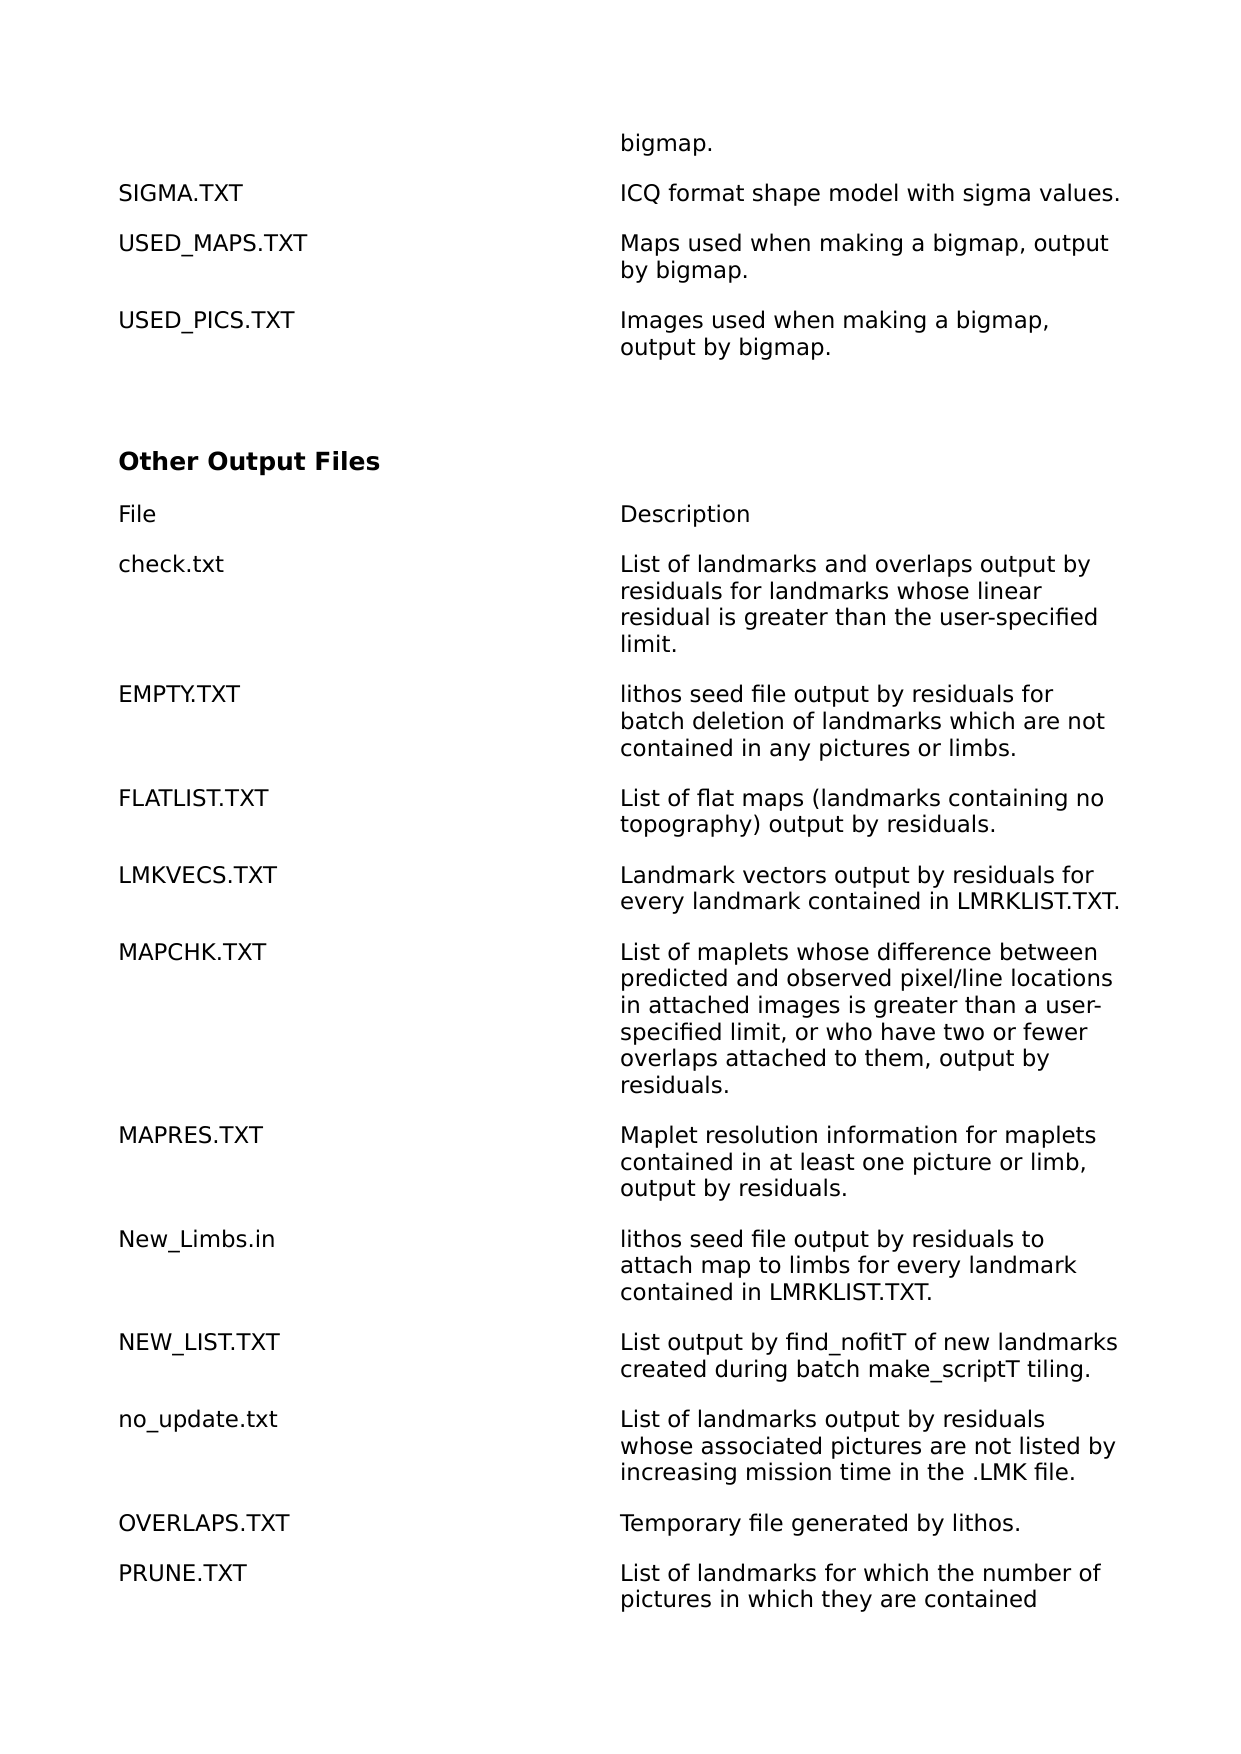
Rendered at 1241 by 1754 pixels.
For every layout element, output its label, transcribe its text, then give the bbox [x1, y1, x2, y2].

table_cell Maps used when making a bigmap, output by bigmap. [620, 219, 1122, 295]
table_cell PRUNE.TXT [118, 1548, 620, 1613]
table_cell Temporary file generated by lithos. [620, 1498, 1122, 1548]
table_cell NEW_LIST.TXT [118, 1318, 620, 1394]
table_cell [118, 118, 620, 168]
table_cell List of flat maps (landmarks containing no topography) output by residuals. [620, 773, 1122, 850]
table_cell List of landmarks and overlaps output by residuals for landmarks whose linear residual is greater than the user-specified limit. [620, 539, 1122, 669]
subtitle Other Output Files [118, 447, 1122, 477]
table_cell check.txt [118, 539, 620, 669]
table_cell MAPRES.TXT [118, 1110, 620, 1214]
table_cell LMKVECS.TXT [118, 850, 620, 927]
table_cell bigmap. [620, 118, 1122, 168]
table_cell Landmark vectors output by residuals for every landmark contained in LMRKLIST.TXT. [620, 850, 1122, 927]
table_cell OVERLAPS.TXT [118, 1498, 620, 1548]
table_cell ICQ format shape model with sigma values. [620, 168, 1122, 218]
table_cell no_update.txt [118, 1394, 620, 1498]
table_header Description [620, 489, 1122, 539]
table_cell USED_MAPS.TXT [118, 219, 620, 295]
table_cell MAPCHK.TXT [118, 927, 620, 1110]
table_cell Images used when making a bigmap, output by bigmap. [620, 295, 1122, 372]
table_cell List output by find_nofitT of new landmarks created during batch make_scriptT tiling. [620, 1318, 1122, 1394]
table_cell FLATLIST.TXT [118, 773, 620, 850]
table_cell USED_PICS.TXT [118, 295, 620, 372]
table_cell New_Limbs.in [118, 1214, 620, 1317]
table_header File [118, 489, 620, 539]
table_cell List of landmarks output by residuals whose associated pictures are not listed by increasing mission time in the .LMK file. [620, 1394, 1122, 1498]
table_cell lithos seed file output by residuals for batch deletion of landmarks which are not contained in any pictures or limbs. [620, 670, 1122, 773]
table_cell List of maplets whose difference between predicted and observed pixel/line locations in attached images is greater than a user-specified limit, or who have two or fewer overlaps attached to them, output by residuals. [620, 927, 1122, 1110]
table_cell lithos seed file output by residuals to attach map to limbs for every landmark contained in LMRKLIST.TXT. [620, 1214, 1122, 1317]
table_cell EMPTY.TXT [118, 670, 620, 773]
table_cell List of landmarks for which the number of pictures in which they are contained [620, 1548, 1122, 1613]
table_cell SIGMA.TXT [118, 168, 620, 218]
table_cell Maplet resolution information for maplets contained in at least one picture or limb, output by residuals. [620, 1110, 1122, 1214]
